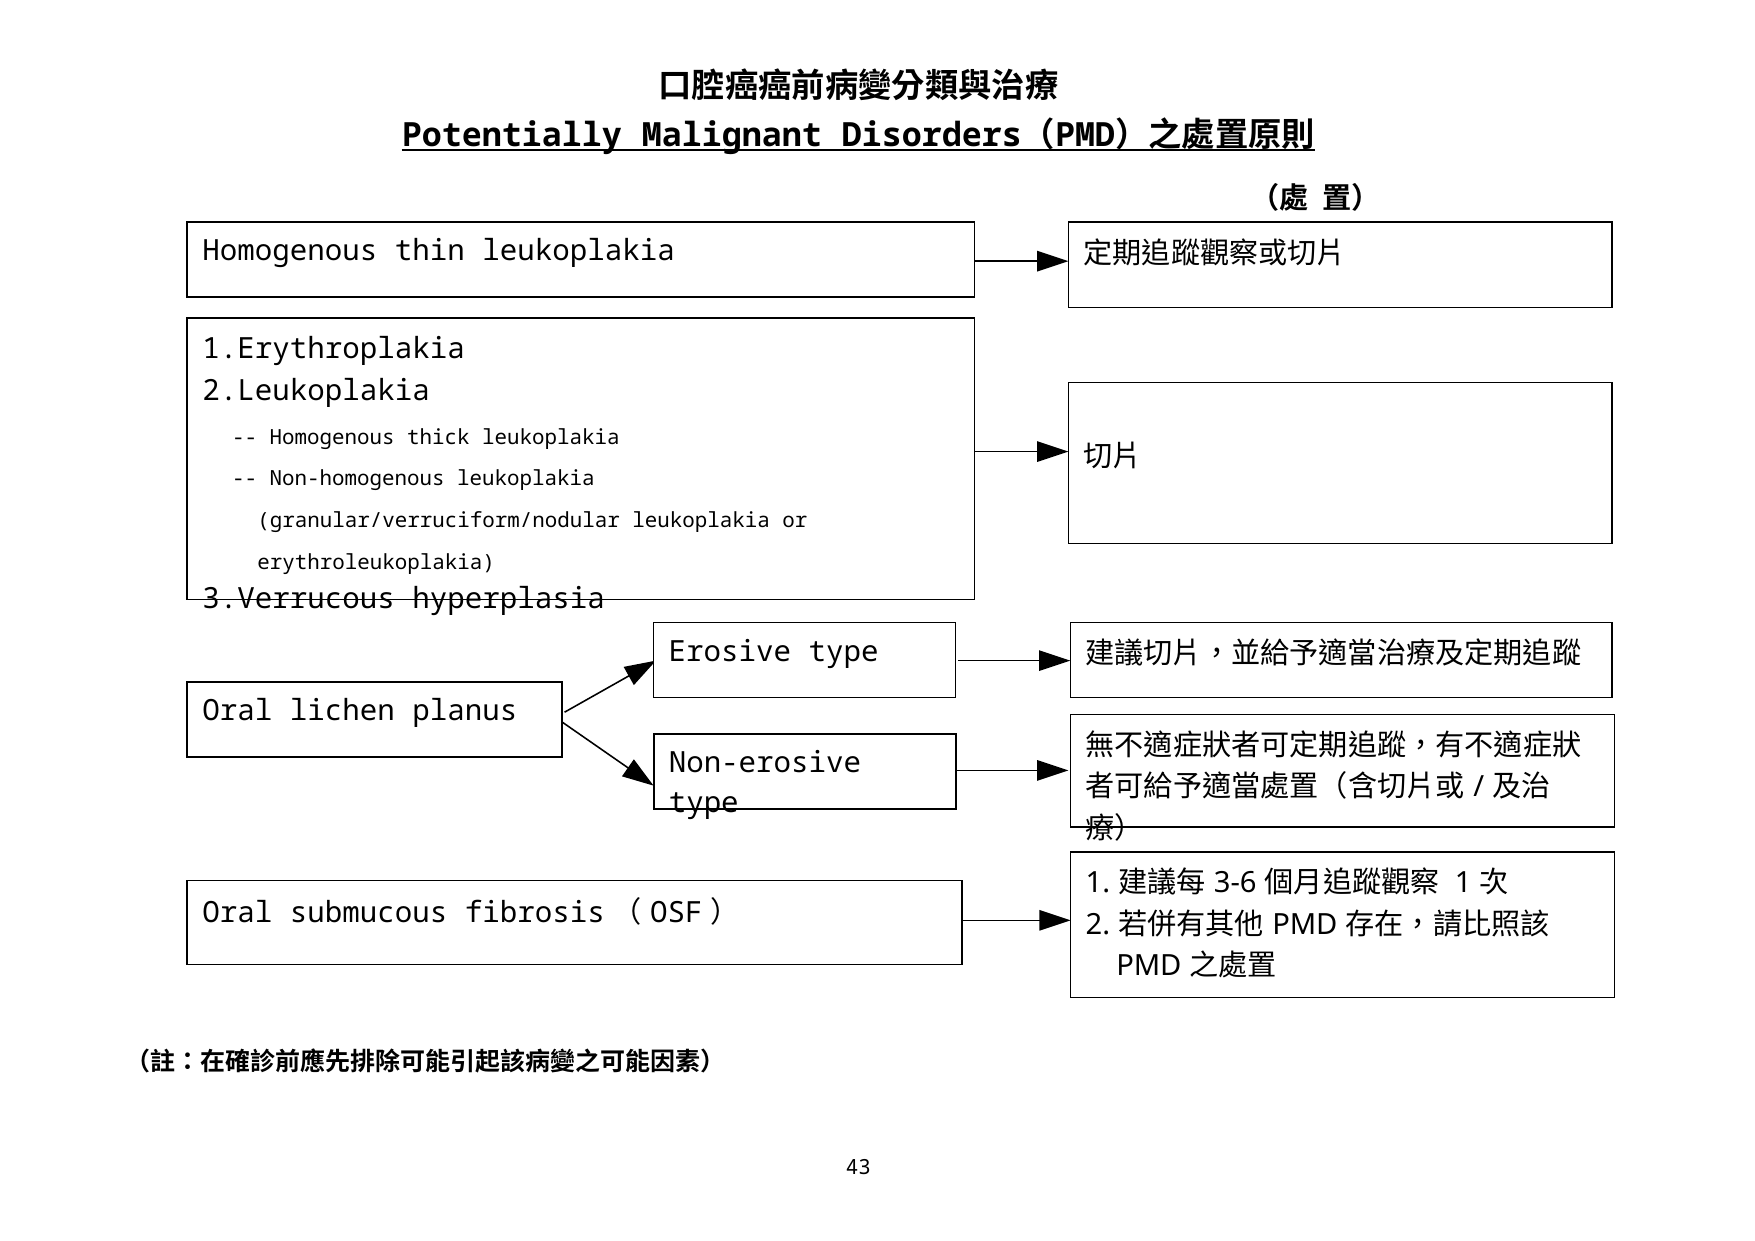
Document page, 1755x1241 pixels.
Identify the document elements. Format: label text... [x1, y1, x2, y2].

text 口腔癌癌前病變分類與治療 [112, 59, 1604, 107]
text Potentially Malignant Disorders（PMD）之處置原則 [112, 107, 1604, 156]
text （註：在確診前應先排除可能引起該病變之可能因素） [112, 1041, 1604, 1078]
